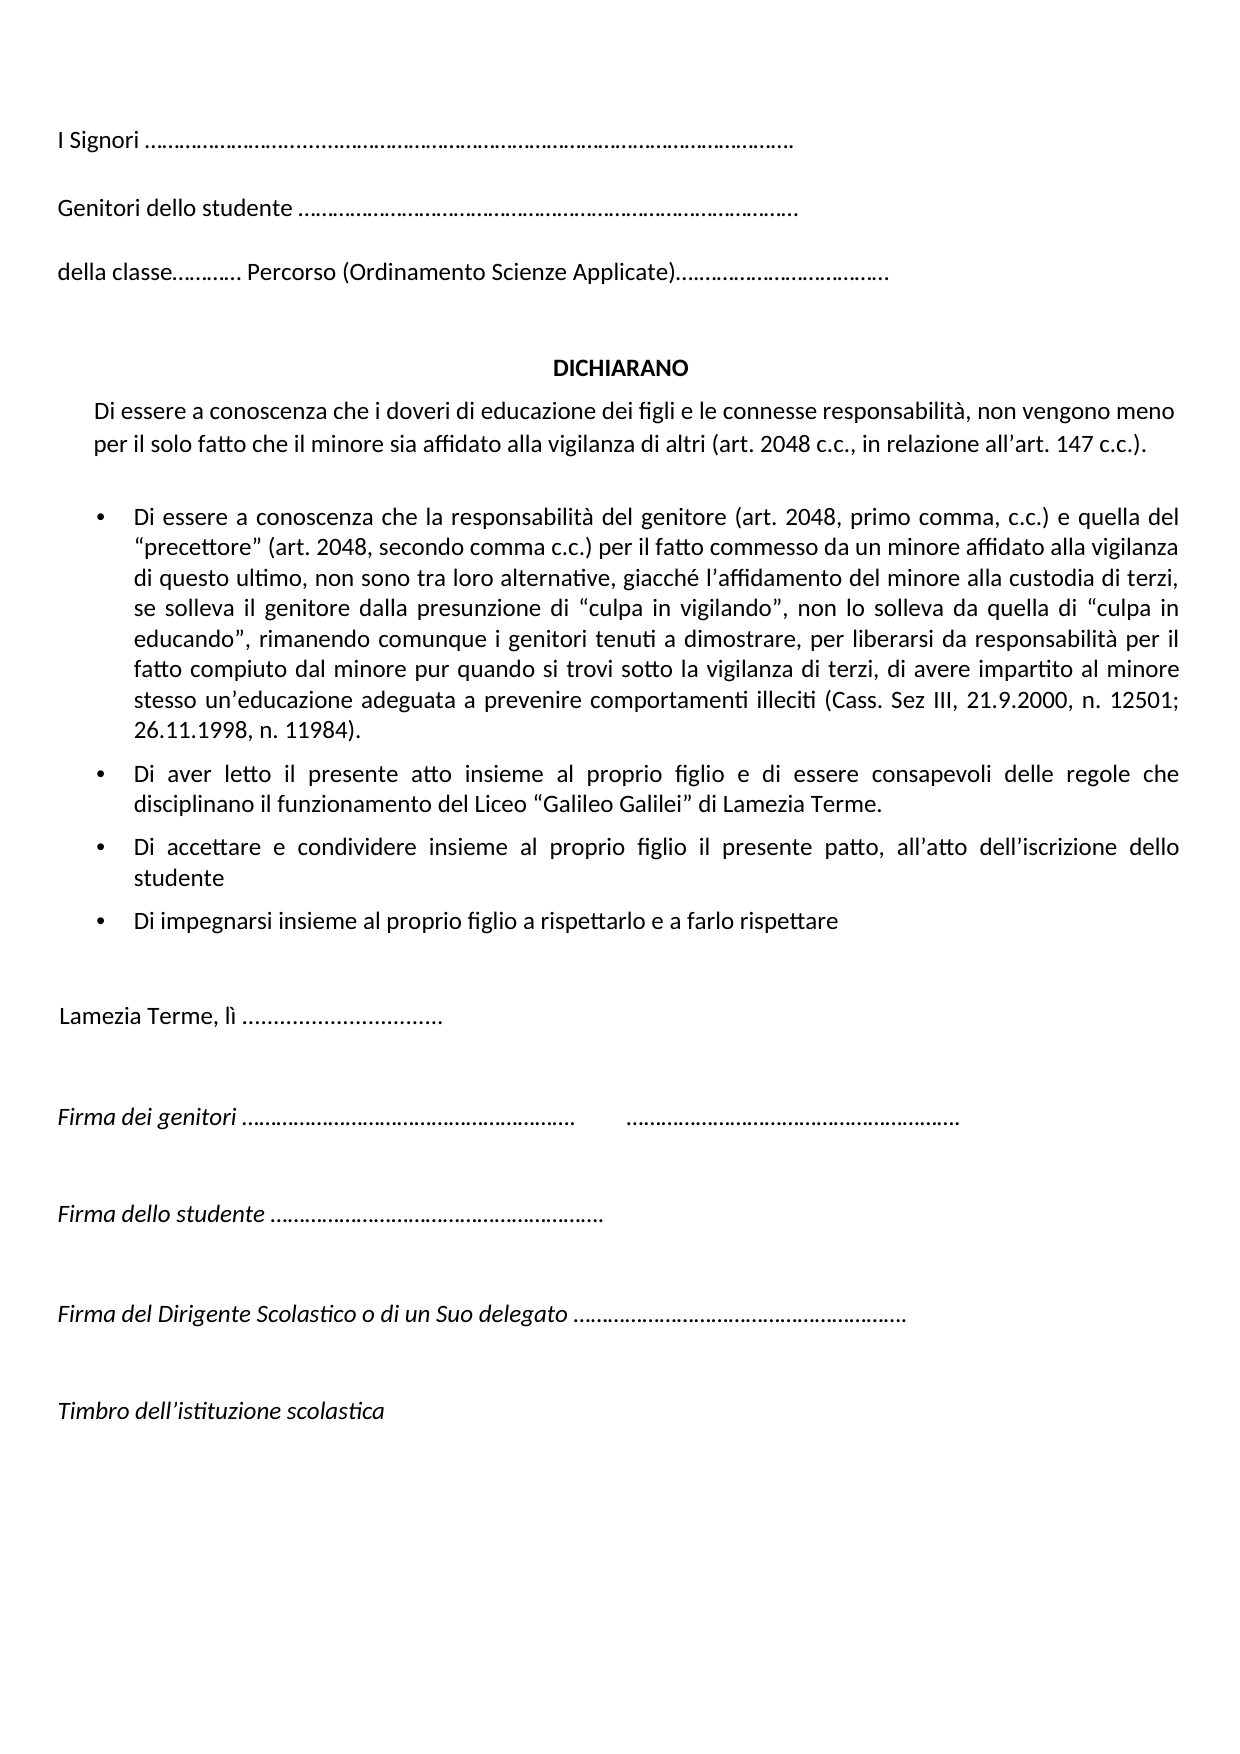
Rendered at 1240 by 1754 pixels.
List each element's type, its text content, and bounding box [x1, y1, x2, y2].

text Firma del Dirigente Scolastico o di un Suo delegato …………………………………………………. [57, 1298, 1181, 1328]
list Di essere a conoscenza che la responsabilità del genitore (art. 2048, primo comma, c.c.) e quella del “precettore” (art. 2048, secondo comma c.c.) per il fatto commesso da un minore affidato alla vigilanza di questo ultimo, non sono tra loro alternative, giacché l’affidamento del minore alla custodia di terzi, se solleva il genitore dalla presunzione di “culpa in vigilando”, non lo solleva da quella di “culpa in educando”, rimanendo comunque i genitori tenuti a dimostrare, per liberarsi da responsabilità per il fatto compiuto dal minore pur quando si trovi sotto la vigilanza di terzi, di avere impartito al minore stesso un’educazione adeguata a prevenire comportamenti illeciti (Cass. Sez III, 21.9.2000, n. 12501; 26.11.1998, n. 11984). [96, 501, 1181, 745]
text Genitori dello studente …………………………………………………………………………… [57, 192, 1181, 223]
text Lamezia Terme, lì ................................ [59, 1001, 1181, 1031]
text DICHIARANO [66, 352, 1181, 383]
text Firma dello studente …………………………………………………. [57, 1198, 1181, 1229]
text della classe………… Percorso (Ordinamento Scienze Applicate)….…………………………… [57, 256, 1181, 286]
text Di essere a conoscenza che i doveri di educazione dei figli e le connesse responsabilità, non vengono meno per il solo fatto che il minore sia affidato alla vigilanza di altri (art. 2048 c.c., in relazione all’art. 147 c.c.). [66, 395, 1181, 458]
list Di aver letto il presente atto insieme al proprio figlio e di essere consapevoli delle regole che disciplinano il funzionamento del Liceo “Galileo Galilei” di Lamezia Terme. [96, 758, 1181, 819]
text Timbro dell’istituzione scolastica [57, 1396, 1181, 1426]
text I Signori …………………….........……………………………………………………………………. [57, 124, 1181, 155]
list Di accettare e condividere insieme al proprio figlio il presente patto, all’atto dell’iscrizione dello studente [96, 831, 1181, 892]
text Firma dei genitori …………………………………………………. …………………………………………………. [57, 1101, 1181, 1131]
list Di impegnarsi insieme al proprio figlio a rispettarlo e a farlo rispettare [96, 905, 1181, 935]
